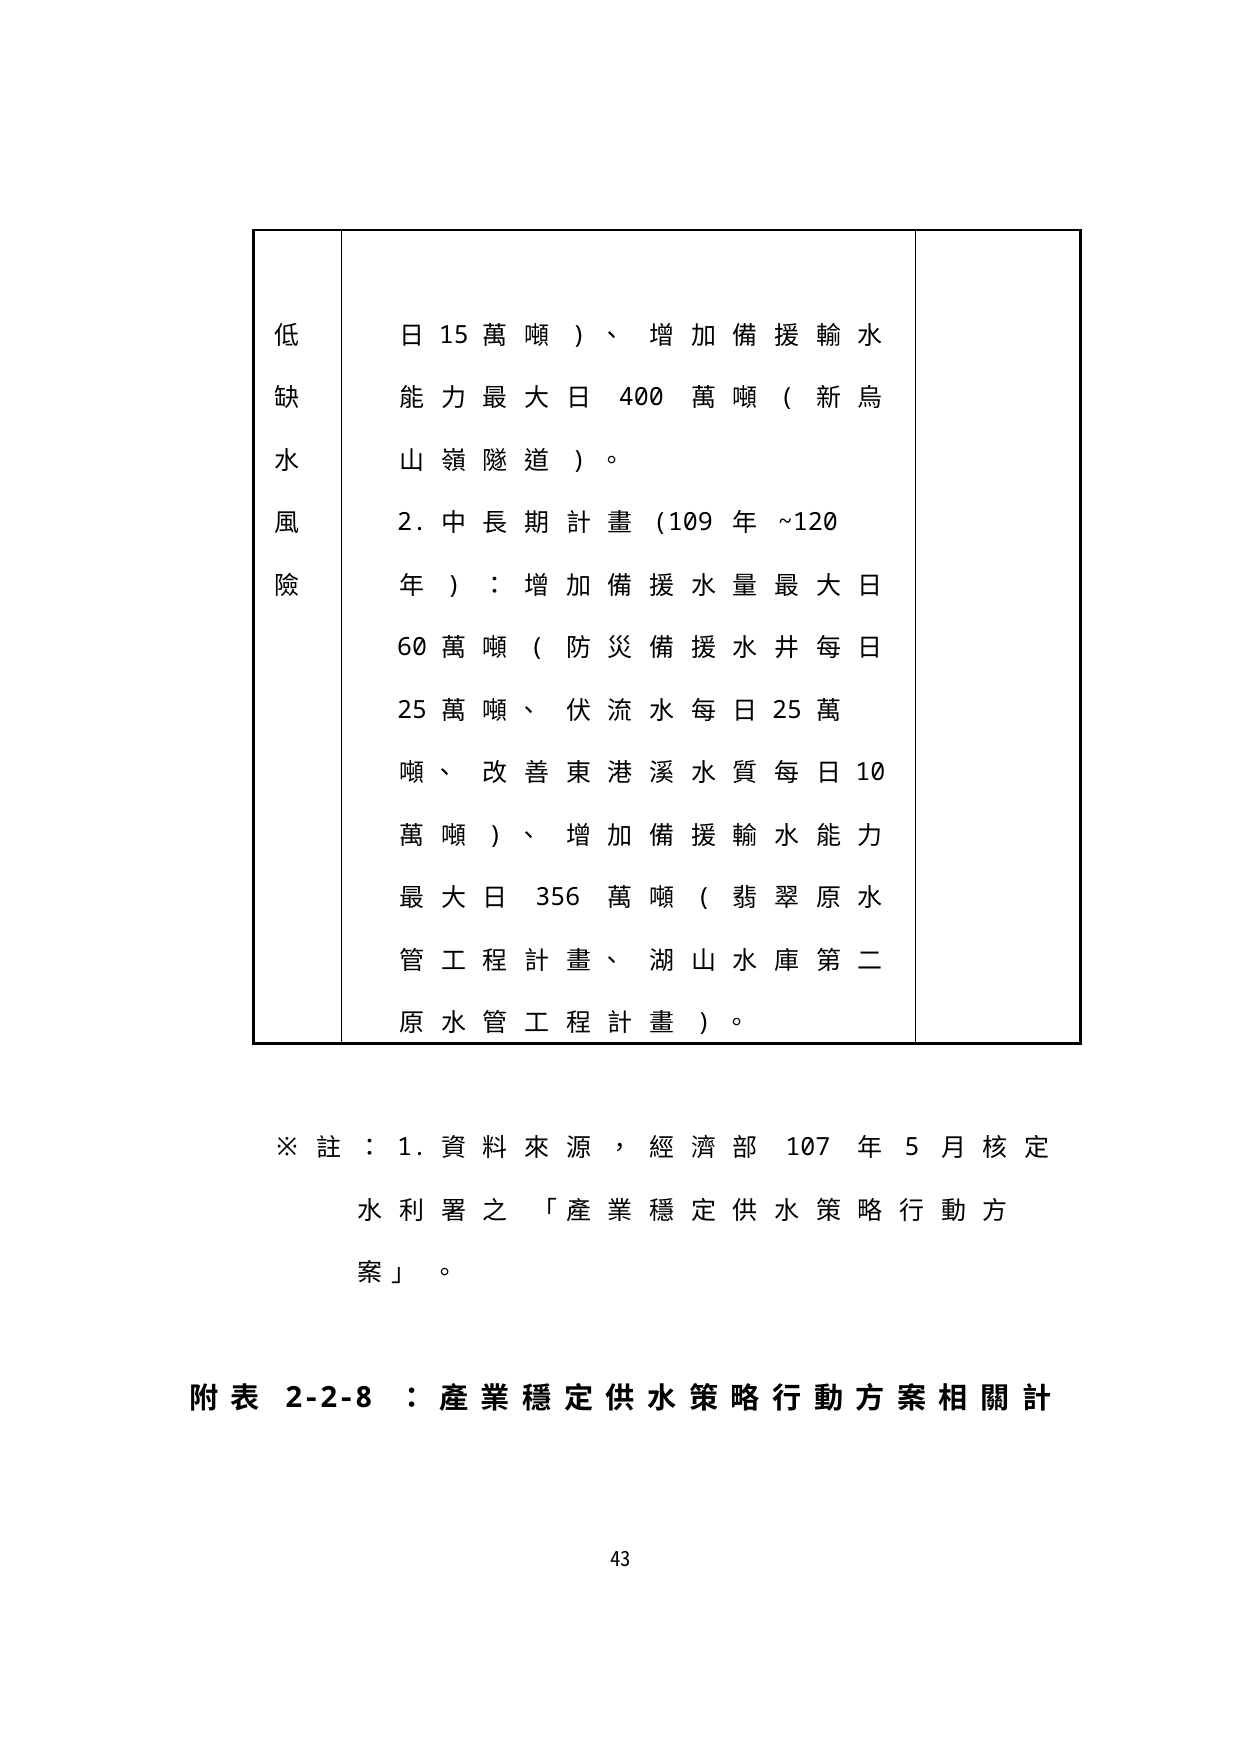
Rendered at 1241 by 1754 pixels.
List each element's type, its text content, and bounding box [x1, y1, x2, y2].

table_cell 低缺水風險 [255, 231, 341, 1042]
text 附表2-2-8：產業穩定供水策略行動方案相關計 [180, 1354, 1058, 1479]
table_cell [916, 231, 1079, 1042]
text ※註：1.資料來源，經濟部107年5月核定水利署之「產業穩定供水策略行動方案」。 [242, 1104, 1058, 1292]
table_cell 日15萬噸)、增加備援輸水能力最大日400萬噸(新烏山嶺隧道)。 2.中長期計畫(109年~120年)：增加備援水量最大日60萬噸(防災備援水井每日25萬噸、伏流水每日25萬噸、改善東港溪水質每日10萬噸)、增加備援輸水能力最大日356萬噸(翡翠原水管工程計畫、湖山水庫第二原水管工程計畫)。 [342, 231, 915, 1042]
